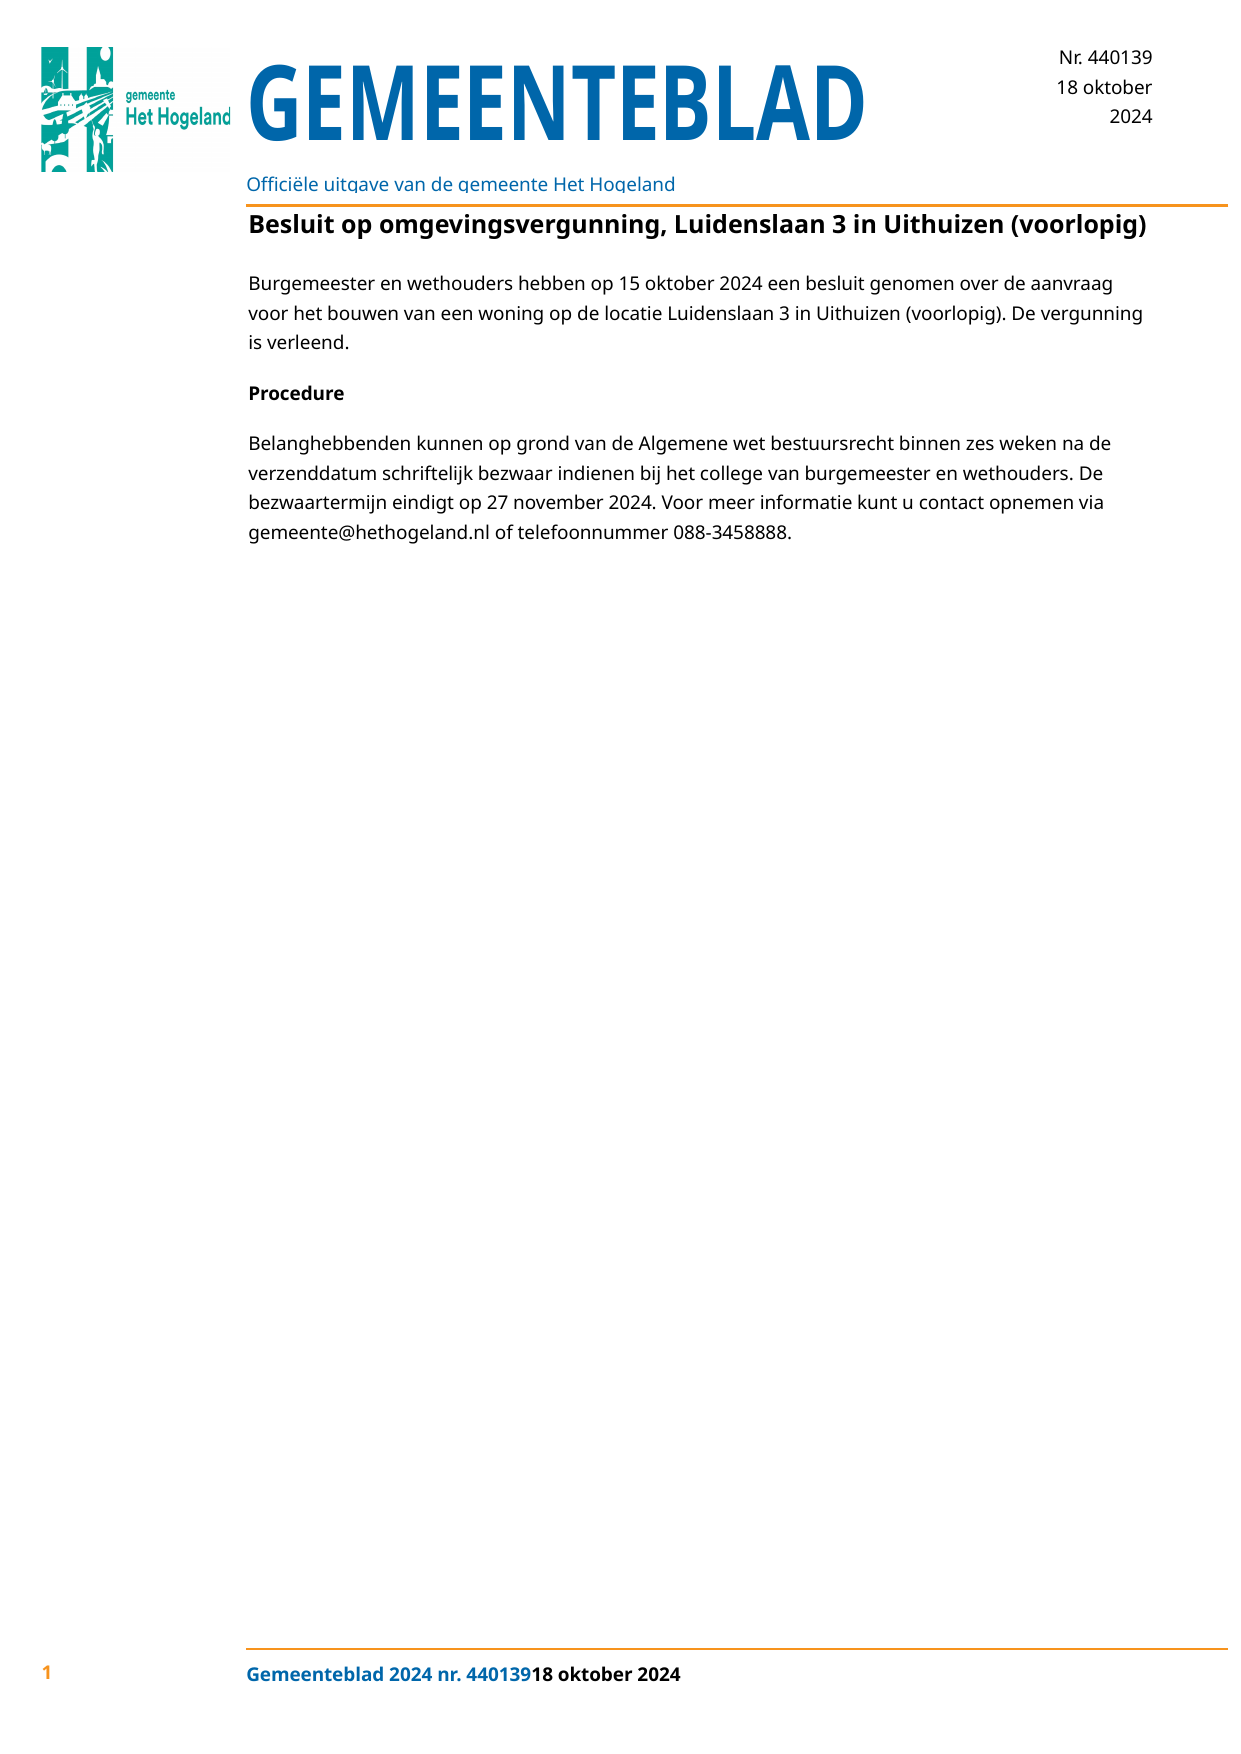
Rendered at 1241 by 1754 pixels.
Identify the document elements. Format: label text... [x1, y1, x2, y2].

text Besluit op omgevingsvergunning, Luidenslaan 3 in Uithuizen (voorlopig) [248, 207, 1152, 241]
picture [41, 47, 231, 172]
text Procedure [248, 380, 1152, 406]
text Belanghebbenden kunnen op grond van de Algemene wet bestuursrecht binnen zes weken na de verzenddatum schriftelijk bezwaar indienen bij het college van burgemeester en wethouders. De bezwaartermijn eindigt op 27 november 2024. Voor meer informatie kunt u contact opnemen via gemeente@hethogeland.nl of telefoonnummer 088-3458888. [248, 430, 1152, 545]
text Burgemeester en wethouders hebben op 15 oktober 2024 een besluit genomen over de aanvraag voor het bouwen van een woning op de locatie Luidenslaan 3 in Uithuizen (voorlopig). De vergunning is verleend. [248, 270, 1152, 355]
